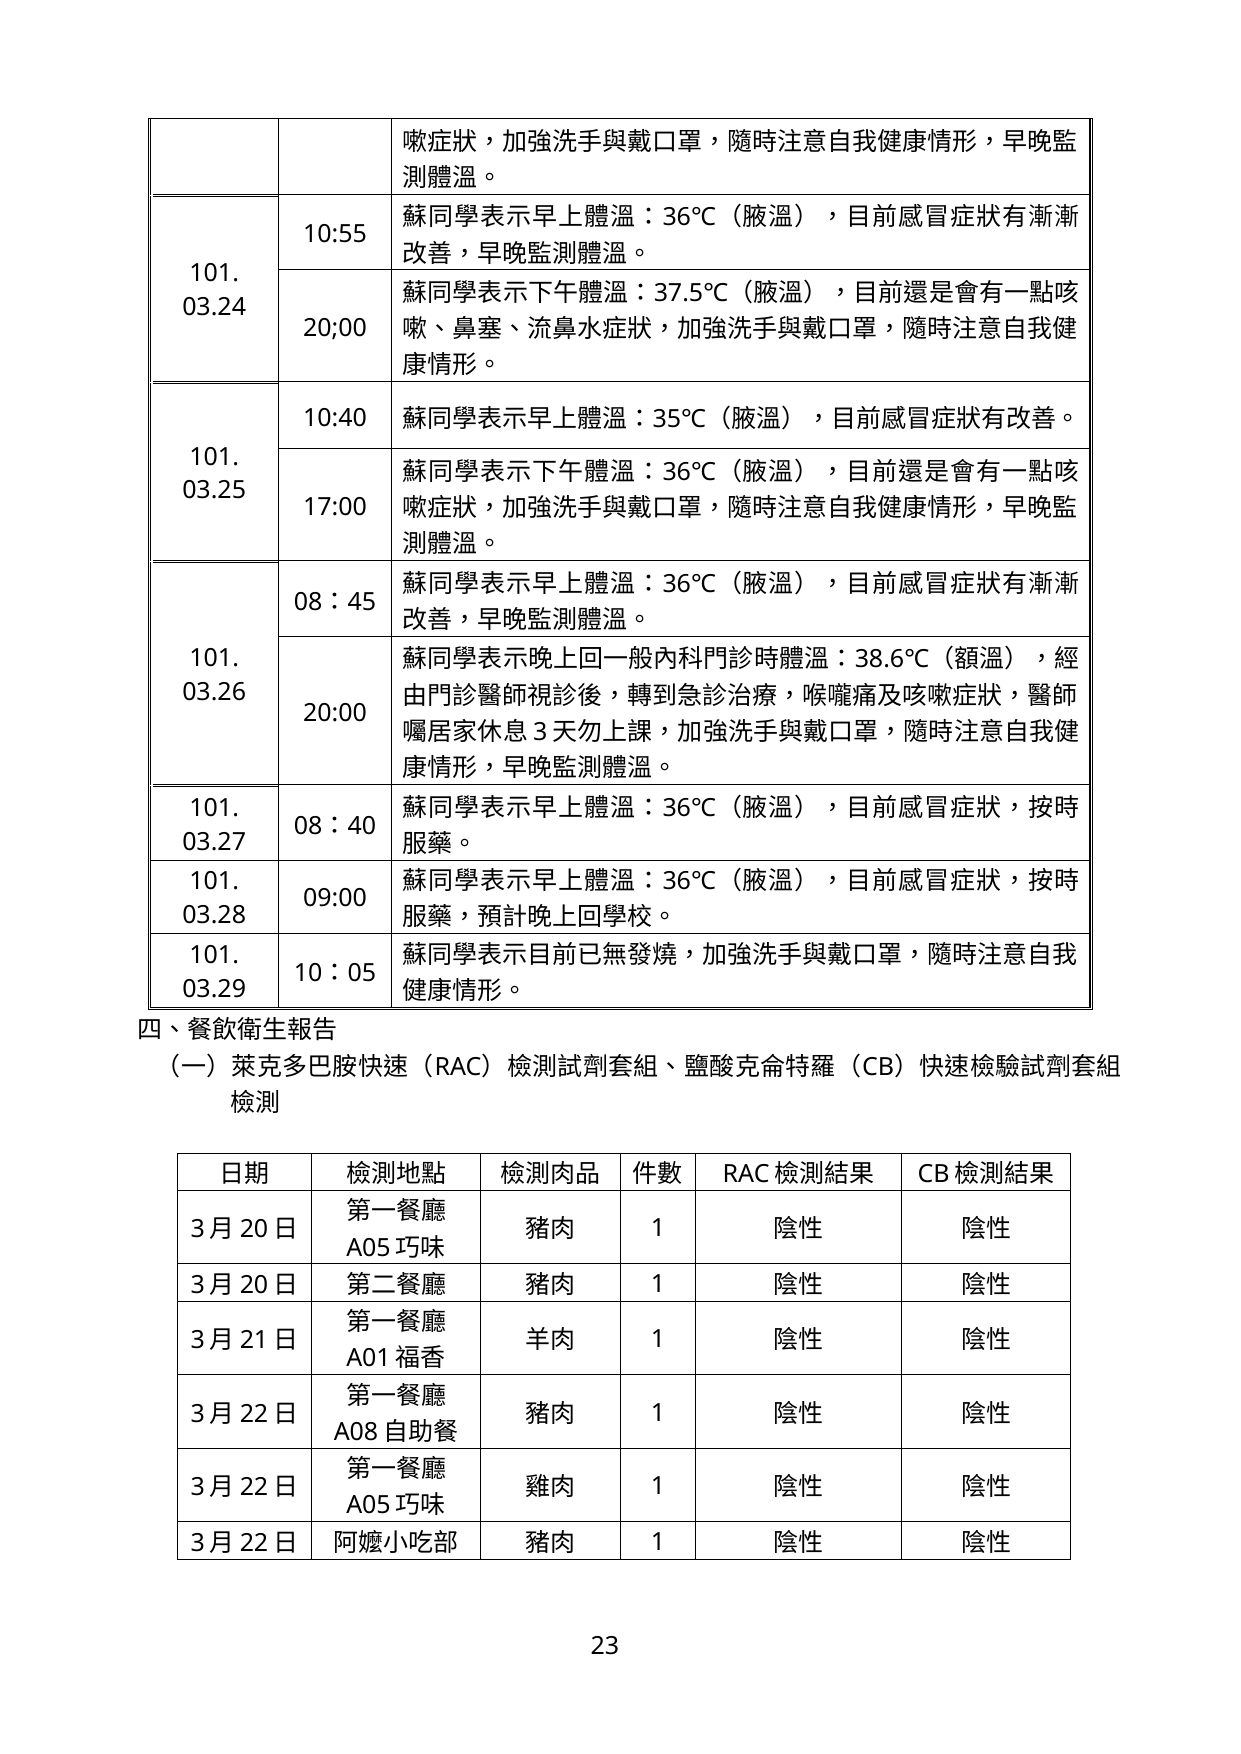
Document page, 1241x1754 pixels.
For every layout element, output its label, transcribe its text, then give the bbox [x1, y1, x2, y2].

table_cell 1 [621, 1302, 695, 1374]
table_cell 第二餐廳 [312, 1264, 480, 1301]
table_cell 101. 03.28 [151, 861, 278, 933]
table_cell 10：05 [279, 934, 391, 1007]
table_cell 嗽症狀，加強洗手與戴口罩，隨時注意自我健康情形，早晚監測體溫。 [392, 119, 1089, 194]
table_cell 陰性 [696, 1264, 901, 1301]
table_cell 1 [621, 1191, 695, 1263]
table_cell 陰性 [902, 1449, 1070, 1521]
table_cell 第一餐廳 A05巧味 [312, 1449, 480, 1521]
table_cell 3月22日 [178, 1522, 311, 1558]
table_cell 陰性 [902, 1264, 1070, 1301]
table_cell 08：45 [279, 561, 391, 636]
table_cell 羊肉 [481, 1302, 620, 1374]
table_cell 蘇同學表示下午體溫：36℃（腋溫），目前還是會有一點咳嗽症狀，加強洗手與戴口罩，隨時注意自我健康情形，早晚監測體溫。 [392, 449, 1089, 560]
table_cell 1 [621, 1264, 695, 1301]
table_header 檢測肉品 [481, 1154, 620, 1190]
table_cell 20;00 [279, 270, 391, 381]
table_cell 1 [621, 1449, 695, 1521]
table_cell 陰性 [902, 1522, 1070, 1558]
table_cell 第一餐廳 A05巧味 [312, 1191, 480, 1263]
table_cell 101. 03.24 [151, 194, 278, 381]
table_cell 1 [621, 1375, 695, 1448]
table_cell 10:40 [279, 382, 391, 448]
table_cell 陰性 [696, 1522, 901, 1558]
table_cell 豬肉 [481, 1522, 620, 1558]
table_cell 3月20日 [178, 1191, 311, 1263]
table_cell 豬肉 [481, 1264, 620, 1301]
table_cell 101. 03.26 [149, 560, 278, 784]
table_cell [279, 119, 391, 194]
table_cell 3月22日 [178, 1449, 311, 1521]
table_cell 101. 03.27 [149, 784, 278, 859]
table_cell 蘇同學表示早上體溫：36℃（腋溫），目前感冒症狀，按時服藥。 [392, 785, 1089, 859]
table_cell 10:55 [279, 195, 391, 269]
table_cell 08：40 [279, 785, 391, 859]
table_cell 第一餐廳 A08自助餐 [312, 1375, 480, 1448]
table_cell 09:00 [279, 861, 391, 933]
table_cell 豬肉 [481, 1191, 620, 1263]
table_cell 陰性 [696, 1302, 901, 1374]
table_cell 3月21日 [178, 1302, 311, 1374]
table_cell 3月20日 [178, 1264, 311, 1301]
text 四、餐飲衛生報告 [137, 1010, 1122, 1046]
table_cell 蘇同學表示晚上回一般內科門診時體溫：38.6℃（額溫），經由門診醫師視診後，轉到急診治療，喉嚨痛及咳嗽症狀，醫師囑居家休息3天勿上課，加強洗手與戴口罩，隨時注意自我健康情形，早晚監測體溫。 [392, 637, 1089, 784]
table_cell 雞肉 [481, 1449, 620, 1521]
table_cell 17:00 [279, 449, 391, 560]
table_header RAC檢測結果 [696, 1154, 901, 1190]
table_cell 蘇同學表示目前已無發燒，加強洗手與戴口罩，隨時注意自我健康情形。 [392, 934, 1089, 1007]
table_header CB檢測結果 [902, 1154, 1070, 1190]
table_cell [151, 119, 278, 194]
table_cell 101. 03.29 [151, 934, 278, 1007]
table_cell 蘇同學表示下午體溫：37.5℃（腋溫），目前還是會有一點咳嗽、鼻塞、流鼻水症狀，加強洗手與戴口罩，隨時注意自我健康情形。 [392, 270, 1089, 381]
text （一）萊克多巴胺快速（RAC）檢測試劑套組、鹽酸克侖特羅（CB）快速檢驗試劑套組檢測 [156, 1046, 1122, 1118]
table_cell 陰性 [902, 1191, 1070, 1263]
table_cell 20:00 [279, 637, 391, 784]
table_cell 1 [621, 1522, 695, 1558]
table_cell 陰性 [696, 1375, 901, 1448]
table_header 日期 [178, 1154, 311, 1190]
table_cell 3月22日 [178, 1375, 311, 1448]
table_cell 陰性 [902, 1375, 1070, 1448]
table_cell 陰性 [902, 1302, 1070, 1374]
table_cell 101. 03.25 [149, 381, 278, 560]
table_cell 蘇同學表示早上體溫：36℃（腋溫），目前感冒症狀，按時服藥，預計晚上回學校。 [392, 861, 1089, 933]
table_cell 蘇同學表示早上體溫：35℃（腋溫），目前感冒症狀有改善。 [392, 382, 1089, 448]
table_cell 陰性 [696, 1449, 901, 1521]
table_cell 阿嬤小吃部 [312, 1522, 480, 1558]
table_header 檢測地點 [312, 1154, 480, 1190]
table_cell 蘇同學表示早上體溫：36℃（腋溫），目前感冒症狀有漸漸改善，早晚監測體溫。 [392, 195, 1089, 269]
table_cell 第一餐廳 A01福香 [312, 1302, 480, 1374]
table_cell 陰性 [696, 1191, 901, 1263]
table_header 件數 [621, 1154, 695, 1190]
table_cell 蘇同學表示早上體溫：36℃（腋溫），目前感冒症狀有漸漸改善，早晚監測體溫。 [392, 561, 1089, 636]
table_cell 豬肉 [481, 1375, 620, 1448]
